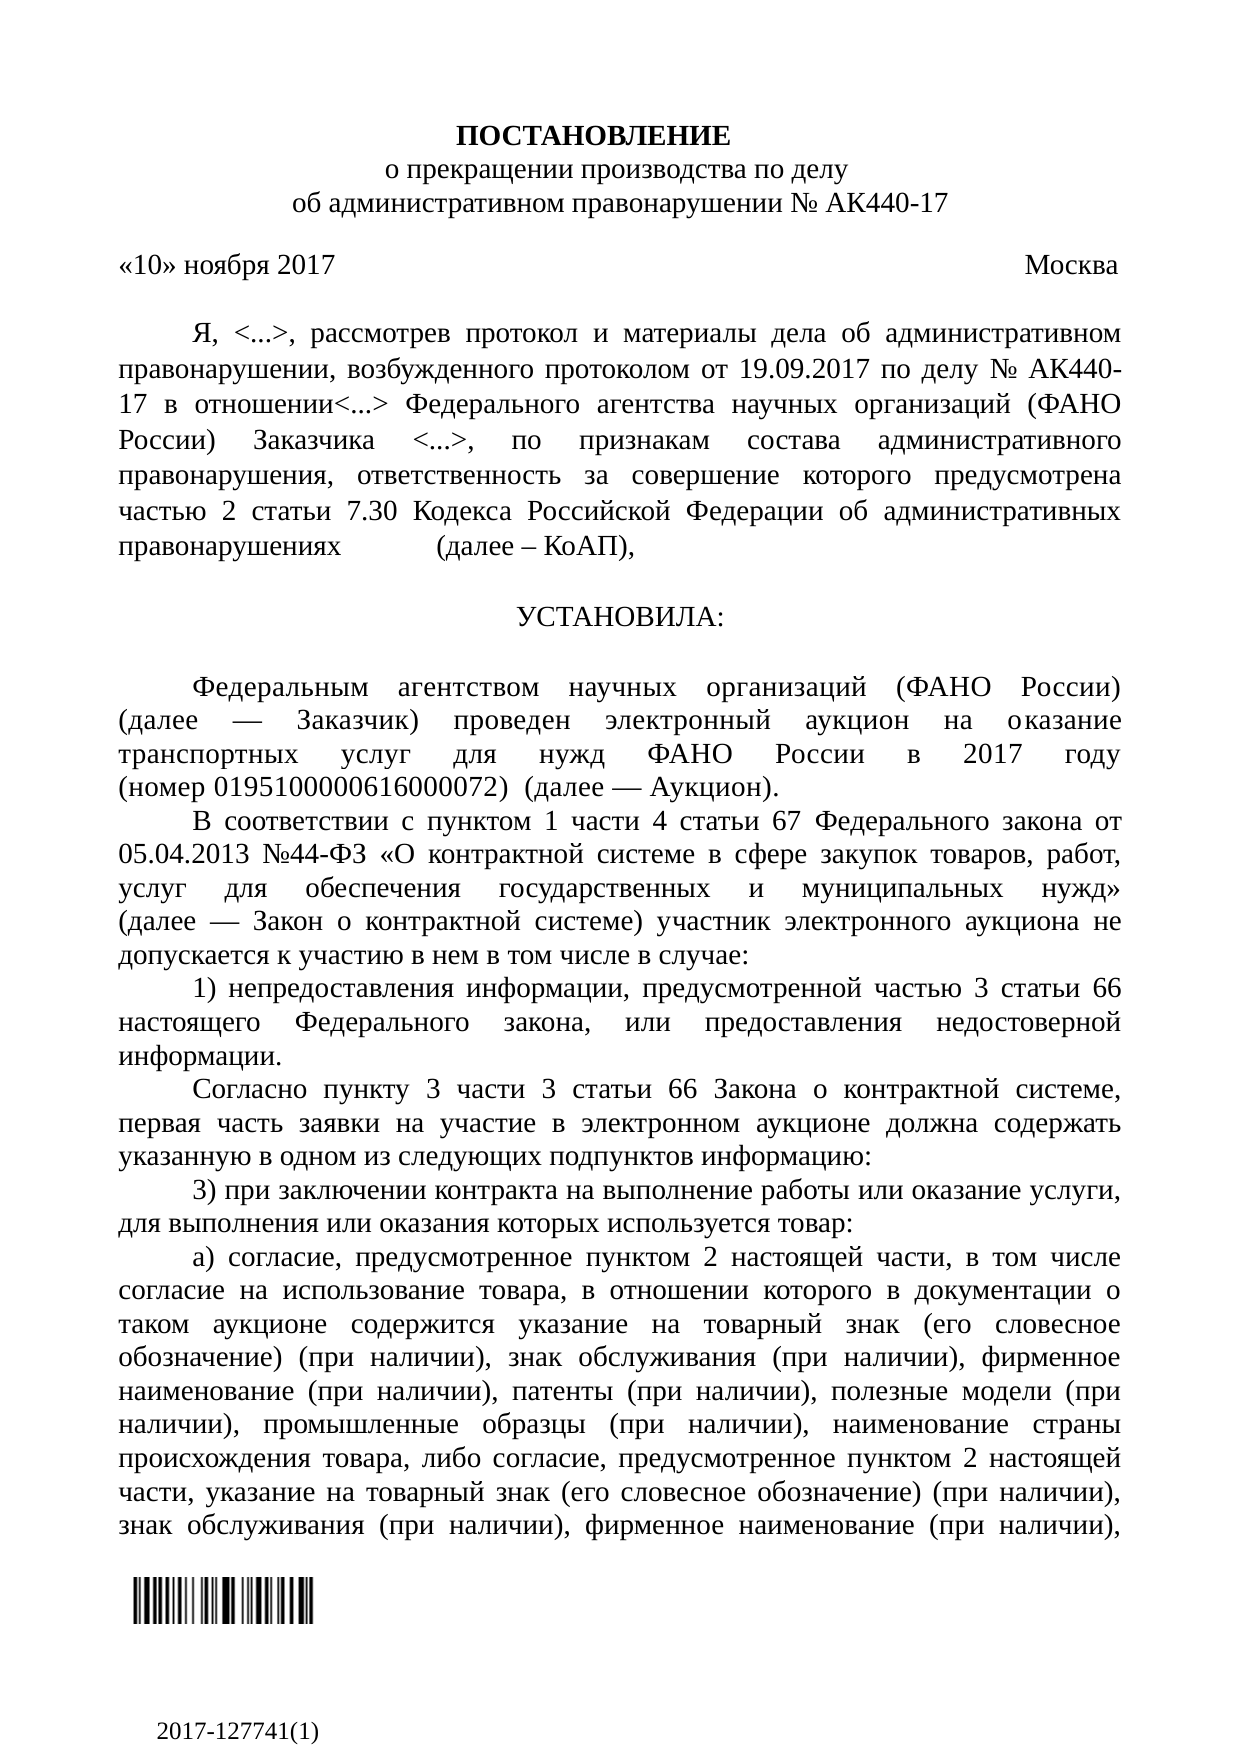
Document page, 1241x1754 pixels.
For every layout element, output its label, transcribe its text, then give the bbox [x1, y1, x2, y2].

text об административном правонарушении № АК440-17 [118, 185, 1122, 219]
text В соответствии с пунктом 1 части 4 статьи 67 Федерального закона от 05.04.2013 №44-ФЗ «О контрактной системе в сфере закупок товаров, работ, услуг для обеспечения государственных и муниципальных нужд» (далее — Закон о контрактной системе) участник электронного аукциона не допускается к участию в нем в том числе в случае: [118, 803, 1122, 971]
text 3) при заключении контракта на выполнение работы или оказание услуги, для выполнения или оказания которых используется товар: [118, 1172, 1122, 1239]
text ПОСТАНОВЛЕНИЕ [117, 118, 1078, 152]
text о прекращении производства по делу [118, 152, 1122, 185]
text Федеральным агентством научных организаций (ФАНО России) (далее — Заказчик) проведен электронный аукцион на оказание транспортных услуг для нужд ФАНО России в 2017 году (номер 0195100000616000072) (далее — Аукцион). [118, 669, 1122, 803]
text Согласно пункту 3 части 3 статьи 66 Закона о контрактной системе, первая часть заявки на участие в электронном аукционе должна содержать указанную в одном из следующих подпунктов информацию: [118, 1071, 1122, 1172]
text а) согласие, предусмотренное пунктом 2 настоящей части, в том числе согласие на использование товара, в отношении которого в документации о таком аукционе содержится указание на товарный знак (его словесное обозначение) (при наличии), знак обслуживания (при наличии), фирменное наименование (при наличии), патенты (при наличии), полезные модели (при наличии), промышленные образцы (при наличии), наименование страны происхождения товара, либо согласие, предусмотренное пунктом 2 настоящей части, указание на товарный знак (его словесное обозначение) (при наличии), знак обслуживания (при наличии), фирменное наименование (при наличии), [118, 1239, 1122, 1541]
text «10» ноября 2017 Москва [118, 247, 1122, 281]
text 1) непредоставления информации, предусмотренной частью 3 статьи 66 настоящего Федерального закона, или предоставления недостоверной информации. [118, 971, 1122, 1071]
text УСТАНОВИЛА: [118, 598, 1122, 633]
picture [118, 1577, 331, 1624]
text Я, <...>, рассмотрев протокол и материалы дела об административном правонарушении, возбужденного протоколом от 19.09.2017 по делу № АК440-17 в отношении<...> Федерального агентства научных организаций (ФАНО России) Заказчика <...>, по признакам состава административного правонарушения, ответственность за совершение которого предусмотрена частью 2 статьи 7.30 Кодекса Российской Федерации об административных правонарушениях (далее – КоАП), [118, 314, 1122, 562]
